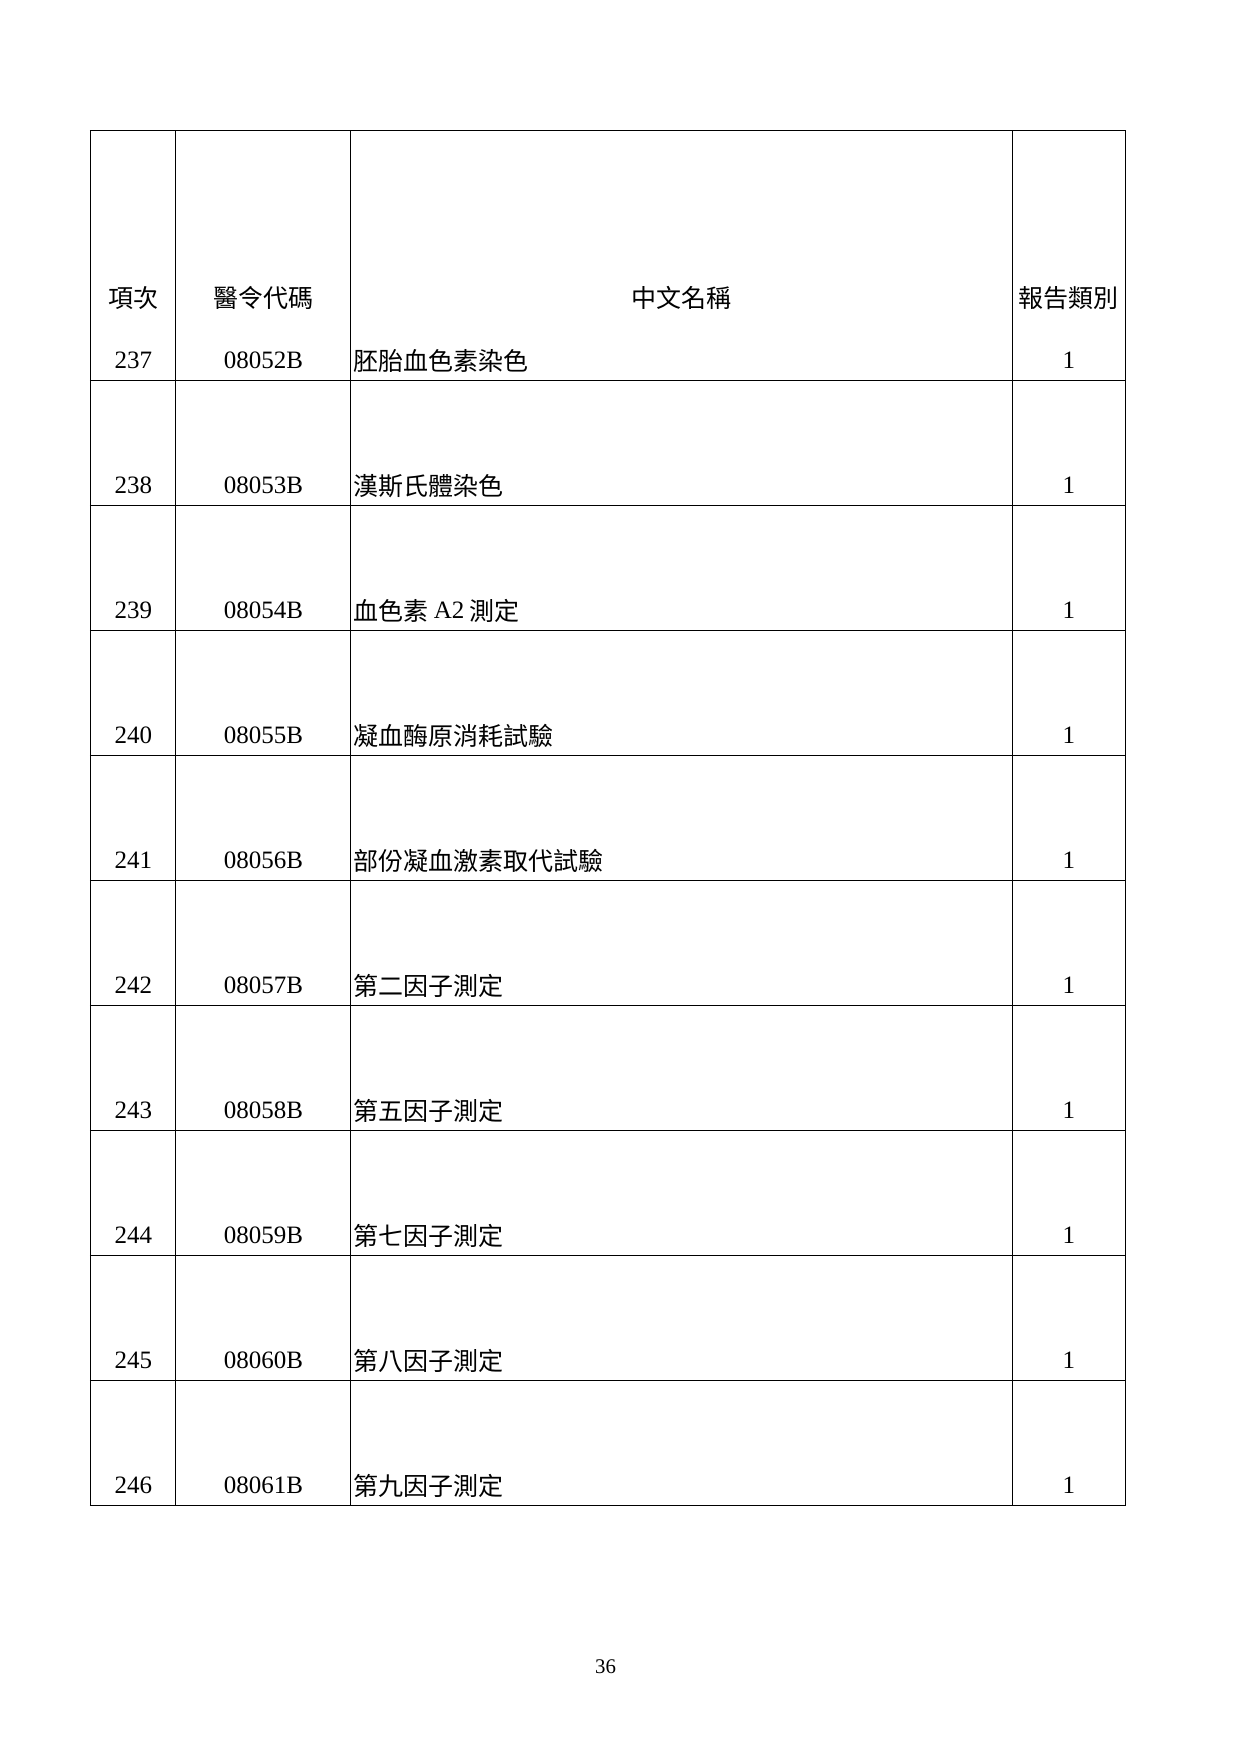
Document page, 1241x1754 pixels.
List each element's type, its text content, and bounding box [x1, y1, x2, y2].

table_cell 胚胎血色素染色 [351, 255, 1012, 380]
table_cell 242 [91, 881, 175, 1005]
table_cell [1126, 505, 1240, 630]
table_cell 1 [1013, 381, 1125, 505]
table_cell [1126, 1130, 1240, 1255]
table_cell 第九因子測定 [351, 1381, 1012, 1505]
table_cell 漢斯氏體染色 [351, 381, 1012, 505]
table_header [1013, 131, 1125, 255]
table_cell 243 [91, 1006, 175, 1130]
table_cell [1126, 1005, 1240, 1130]
table_cell 1 [1013, 881, 1125, 1005]
table_cell 240 [91, 631, 175, 755]
table_cell 08057B [176, 881, 350, 1005]
table_cell 第二因子測定 [351, 881, 1012, 1005]
table_cell 血色素A2測定 [351, 506, 1012, 630]
table_cell [1126, 1380, 1240, 1505]
table_cell 08054B [176, 506, 350, 630]
table_cell 08055B [176, 631, 350, 755]
table_cell 凝血酶原消耗試驗 [351, 631, 1012, 755]
table_cell 第五因子測定 [351, 1006, 1012, 1130]
table_cell 241 [91, 756, 175, 880]
table_cell 08058B [176, 1006, 350, 1130]
table_cell 1 [1013, 756, 1125, 880]
table_cell 245 [91, 1256, 175, 1380]
table_cell 08059B [176, 1131, 350, 1255]
table_cell [1126, 755, 1240, 880]
table_cell 第八因子測定 [351, 1256, 1012, 1380]
table_cell 1 [1013, 506, 1125, 630]
table_cell 08060B [176, 1256, 350, 1380]
table_header [351, 131, 1012, 255]
table_cell 244 [91, 1131, 175, 1255]
table_cell 1 [1013, 255, 1125, 380]
table_cell [1126, 630, 1240, 755]
table_cell 部份凝血激素取代試驗 [351, 756, 1012, 880]
table_cell 1 [1013, 1381, 1125, 1505]
table_header [91, 131, 175, 255]
table_cell 238 [91, 381, 175, 505]
table_cell 237 [91, 255, 175, 380]
table_cell 08052B [176, 255, 350, 380]
table_cell 1 [1013, 631, 1125, 755]
table_cell [1126, 880, 1240, 1005]
table_cell 239 [91, 506, 175, 630]
table_cell 08056B [176, 756, 350, 880]
table_cell 1 [1013, 1006, 1125, 1130]
table_cell 08061B [176, 1381, 350, 1505]
table_header [1126, 130, 1240, 255]
table_cell [1126, 1255, 1240, 1380]
table_cell [1126, 380, 1240, 505]
table_cell 1 [1013, 1256, 1125, 1380]
table_cell 第七因子測定 [351, 1131, 1012, 1255]
table_cell 1 [1013, 1131, 1125, 1255]
table_cell 08053B [176, 381, 350, 505]
table_header [176, 131, 350, 255]
table_cell 246 [91, 1381, 175, 1505]
table_cell [1126, 255, 1240, 380]
